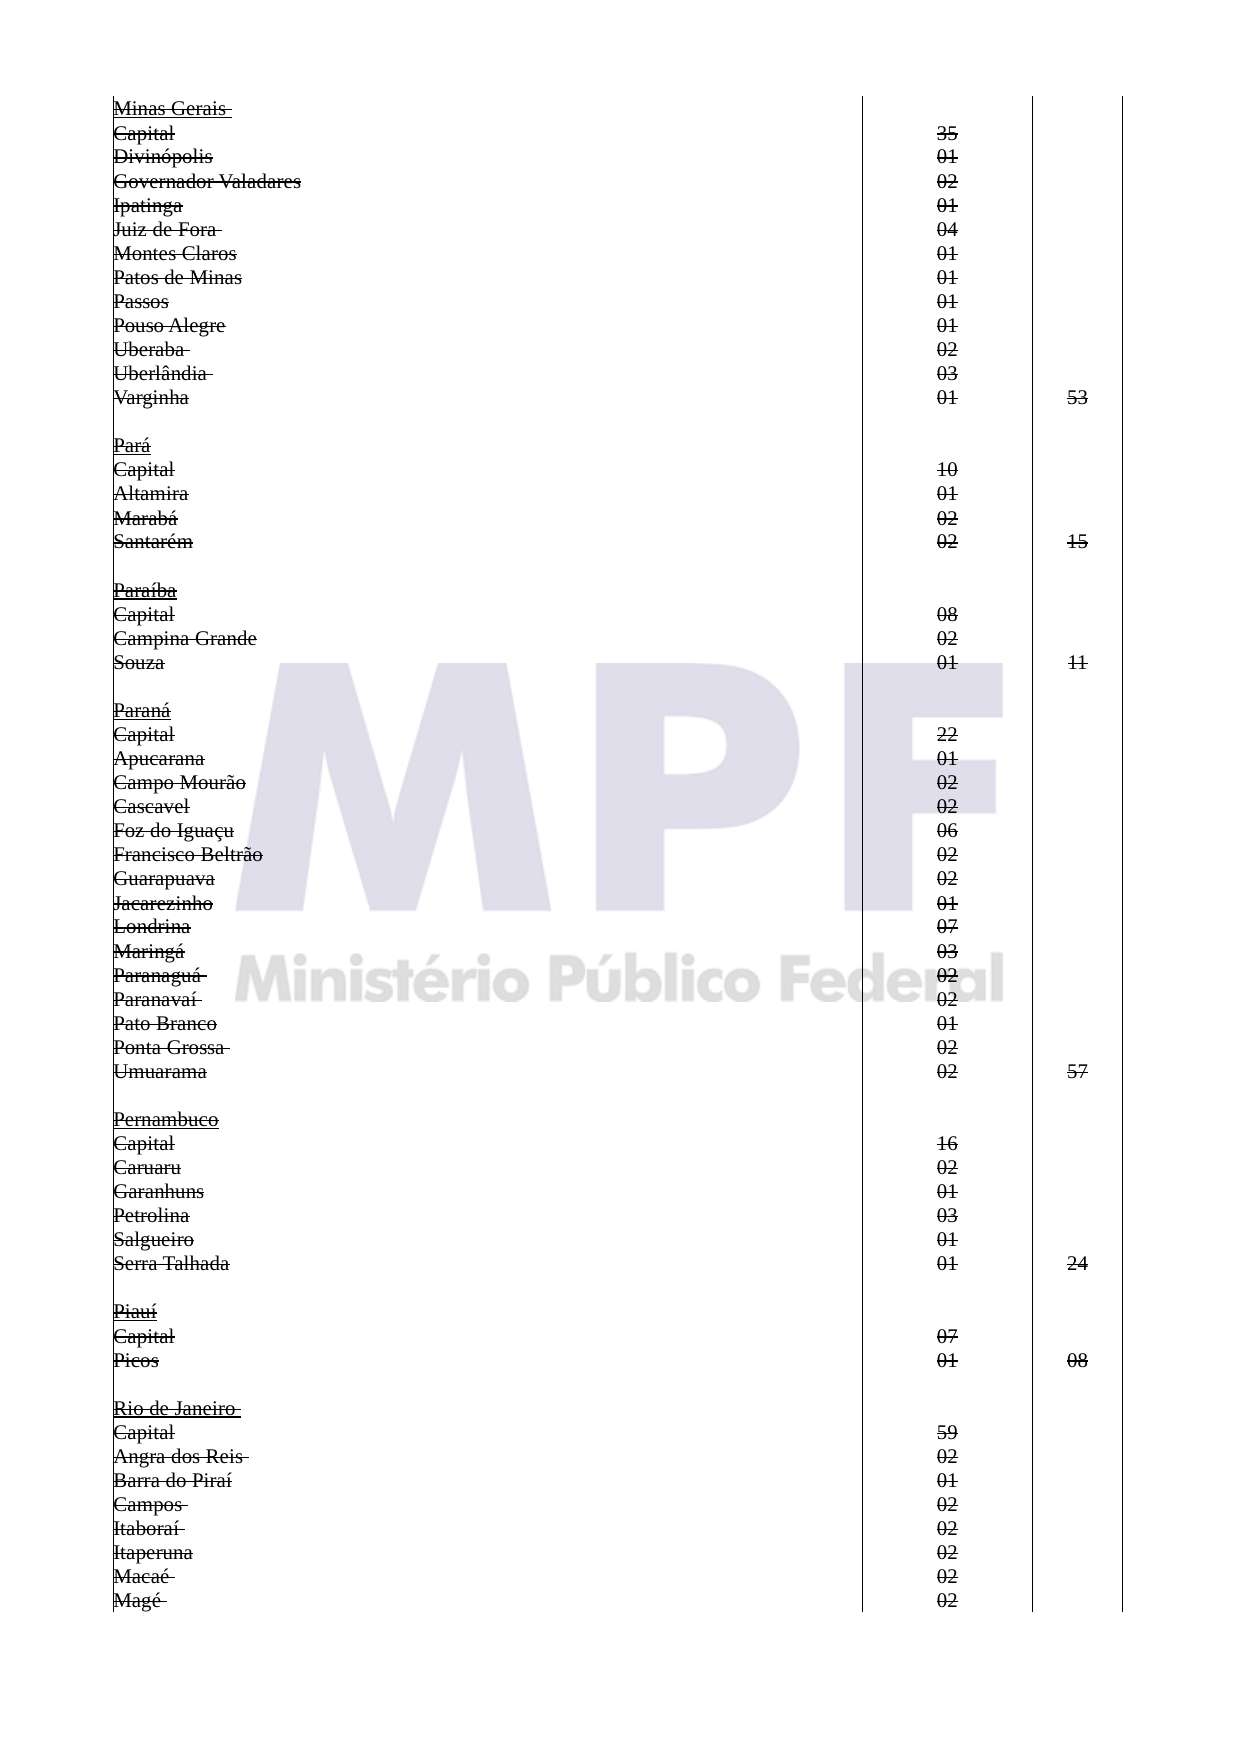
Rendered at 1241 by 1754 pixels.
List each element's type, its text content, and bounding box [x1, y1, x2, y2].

table_cell [1033, 1372, 1122, 1396]
table_cell [1033, 433, 1122, 457]
table_cell 02 [863, 1564, 1032, 1588]
table_cell [1033, 1083, 1122, 1107]
table_cell 01 [863, 144, 1032, 168]
table_cell [863, 1396, 1032, 1420]
table_cell Piauí [114, 1299, 862, 1323]
table_cell [1033, 241, 1122, 265]
table_cell [1033, 842, 1122, 866]
table_cell Cascavel [114, 794, 862, 818]
table_cell Montes Claros [114, 241, 862, 265]
table_cell [1033, 1516, 1122, 1540]
table_cell [1033, 722, 1122, 746]
table_cell [114, 409, 862, 433]
table_cell 01 [863, 1011, 1032, 1035]
table_cell Paranaguá [114, 963, 862, 987]
table_cell [863, 554, 1032, 577]
table_cell 07 [863, 914, 1032, 938]
table_cell [1033, 1299, 1122, 1323]
table_cell 08 [863, 602, 1032, 626]
table_cell [1033, 1444, 1122, 1468]
table_cell [1033, 554, 1122, 577]
table_cell 01 [863, 313, 1032, 337]
table_cell 03 [863, 361, 1032, 385]
table_cell [114, 1372, 862, 1396]
table_cell [1033, 1468, 1122, 1492]
table_cell 57 [1033, 1059, 1122, 1083]
table_cell [1033, 939, 1122, 962]
table_cell Capital [114, 1131, 862, 1155]
table_cell Caruaru [114, 1155, 862, 1179]
table_cell Salgueiro [114, 1227, 862, 1251]
table_cell [1033, 217, 1122, 241]
table_cell Ponta Grossa [114, 1035, 862, 1059]
table_cell [114, 674, 862, 698]
table_cell 02 [863, 1444, 1032, 1468]
table_cell 15 [1033, 529, 1122, 553]
table_cell [1033, 1011, 1122, 1035]
table_cell [863, 1372, 1032, 1396]
table_cell [1033, 963, 1122, 987]
table_cell [114, 554, 862, 577]
table_cell 01 [863, 1468, 1032, 1492]
table_cell Pato Branco [114, 1011, 862, 1035]
table_cell [1033, 1420, 1122, 1444]
table_cell 01 [863, 890, 1032, 914]
table_cell [1033, 144, 1122, 168]
table_cell [1033, 361, 1122, 385]
table_cell [1033, 674, 1122, 698]
table_cell Londrina [114, 914, 862, 938]
table_cell [1033, 289, 1122, 313]
table_cell 02 [863, 866, 1032, 890]
table_cell Ipatinga [114, 193, 862, 217]
table_cell Pará [114, 433, 862, 457]
table_cell [1033, 987, 1122, 1011]
table_cell 59 [863, 1420, 1032, 1444]
table_cell Souza [114, 650, 862, 674]
table_cell Barra do Piraí [114, 1468, 862, 1492]
table_cell Capital [114, 120, 862, 144]
table_cell [1033, 481, 1122, 505]
table_cell 02 [863, 1035, 1032, 1059]
table_cell Petrolina [114, 1203, 862, 1227]
table_cell Itaperuna [114, 1540, 862, 1564]
table_cell 01 [863, 265, 1032, 289]
table_cell Capital [114, 1420, 862, 1444]
table_cell 01 [863, 241, 1032, 265]
table_cell [1033, 120, 1122, 144]
table_cell 02 [863, 505, 1032, 529]
table_cell 02 [863, 1540, 1032, 1564]
table_cell 11 [1033, 650, 1122, 674]
table_cell [1033, 96, 1122, 120]
table_cell [1033, 1131, 1122, 1155]
table_cell 22 [863, 722, 1032, 746]
table_cell [1033, 914, 1122, 938]
table_cell 01 [863, 1227, 1032, 1251]
table_cell Capital [114, 1324, 862, 1347]
table_cell 02 [863, 1059, 1032, 1083]
table_cell 02 [863, 1155, 1032, 1179]
table_cell 03 [863, 939, 1032, 962]
table_cell Paraná [114, 698, 862, 722]
table_cell Paranavaí [114, 987, 862, 1011]
table_cell Foz do Iguaçu [114, 818, 862, 842]
table_cell 02 [863, 770, 1032, 794]
table_cell Uberlândia [114, 361, 862, 385]
table_cell [1033, 794, 1122, 818]
table_cell 02 [863, 529, 1032, 553]
table_cell 01 [863, 746, 1032, 770]
table_cell [1033, 1107, 1122, 1131]
table_cell Minas Gerais [114, 96, 862, 120]
table_cell [1033, 265, 1122, 289]
table_cell Marabá [114, 505, 862, 529]
table_cell Paraíba [114, 578, 862, 602]
table_cell Capital [114, 602, 862, 626]
table_cell [863, 433, 1032, 457]
table_cell 02 [863, 626, 1032, 650]
table_cell 02 [863, 794, 1032, 818]
table_cell Capital [114, 722, 862, 746]
table_cell 02 [863, 963, 1032, 987]
table_cell 01 [863, 1251, 1032, 1275]
table_cell 07 [863, 1324, 1032, 1347]
table_cell Governador Valadares [114, 169, 862, 192]
table_cell Altamira [114, 481, 862, 505]
table_cell [114, 1275, 862, 1299]
table_cell [863, 1107, 1032, 1131]
table_cell Uberaba [114, 337, 862, 361]
table_cell [1033, 1203, 1122, 1227]
table_cell Pouso Alegre [114, 313, 862, 337]
table_cell Campina Grande [114, 626, 862, 650]
table_cell [863, 409, 1032, 433]
table_cell [1033, 1035, 1122, 1059]
table_cell Campo Mourão [114, 770, 862, 794]
table_cell 02 [863, 169, 1032, 192]
table_cell 01 [863, 289, 1032, 313]
table_cell [1033, 337, 1122, 361]
table_cell 01 [863, 650, 1032, 674]
table_cell 01 [863, 385, 1032, 409]
table_cell Maringá [114, 939, 862, 962]
table_cell Jacarezinho [114, 890, 862, 914]
table_cell [1033, 626, 1122, 650]
table_cell 01 [863, 193, 1032, 217]
table_cell Capital [114, 457, 862, 481]
table_cell [1033, 457, 1122, 481]
table_cell [1033, 1275, 1122, 1299]
table_cell [863, 1275, 1032, 1299]
table_cell 06 [863, 818, 1032, 842]
table_cell [1033, 746, 1122, 770]
table_cell 02 [863, 1588, 1032, 1612]
table_cell 02 [863, 987, 1032, 1011]
table_cell Guarapuava [114, 866, 862, 890]
table_cell [1033, 1396, 1122, 1420]
table_cell Varginha [114, 385, 862, 409]
table_cell Campos [114, 1492, 862, 1516]
table_cell [863, 96, 1032, 120]
table_cell [1033, 1540, 1122, 1564]
table_cell [1033, 818, 1122, 842]
table_cell 53 [1033, 385, 1122, 409]
table_cell Francisco Beltrão [114, 842, 862, 866]
table_cell [1033, 1179, 1122, 1203]
table_cell Angra dos Reis [114, 1444, 862, 1468]
table_cell [1033, 505, 1122, 529]
table_cell 02 [863, 1492, 1032, 1516]
table_cell Pernambuco [114, 1107, 862, 1131]
table_cell [1033, 1155, 1122, 1179]
table_cell Serra Talhada [114, 1251, 862, 1275]
table_cell [1033, 698, 1122, 722]
table_cell [863, 698, 1032, 722]
table_cell Santarém [114, 529, 862, 553]
table_cell Garanhuns [114, 1179, 862, 1203]
table_cell [1033, 770, 1122, 794]
table_cell 10 [863, 457, 1032, 481]
table_cell [114, 1083, 862, 1107]
table_cell Umuarama [114, 1059, 862, 1083]
table_cell Itaboraí [114, 1516, 862, 1540]
table_cell Magé [114, 1588, 862, 1612]
table_cell Passos [114, 289, 862, 313]
table_cell [1033, 890, 1122, 914]
table_cell [863, 1299, 1032, 1323]
table_cell 35 [863, 120, 1032, 144]
table_cell 24 [1033, 1251, 1122, 1275]
table_cell [1033, 1324, 1122, 1347]
table_cell [1033, 313, 1122, 337]
table_cell 08 [1033, 1348, 1122, 1372]
table_cell Juiz de Fora [114, 217, 862, 241]
table_cell [1033, 1492, 1122, 1516]
table_cell [1033, 169, 1122, 192]
table_cell 01 [863, 1348, 1032, 1372]
table_cell [863, 578, 1032, 602]
table_cell [1033, 1588, 1122, 1612]
table_cell 01 [863, 481, 1032, 505]
table_cell [1033, 1227, 1122, 1251]
table_cell [863, 674, 1032, 698]
table_cell 03 [863, 1203, 1032, 1227]
table_cell Rio de Janeiro [114, 1396, 862, 1420]
table_cell [1033, 602, 1122, 626]
table_cell [863, 1083, 1032, 1107]
table_cell Apucarana [114, 746, 862, 770]
table_cell Macaé [114, 1564, 862, 1588]
table_cell 16 [863, 1131, 1032, 1155]
table_cell 02 [863, 842, 1032, 866]
table_cell [1033, 866, 1122, 890]
table_cell [1033, 193, 1122, 217]
table_cell 04 [863, 217, 1032, 241]
table_cell [1033, 409, 1122, 433]
table_cell 02 [863, 1516, 1032, 1540]
table_cell 01 [863, 1179, 1032, 1203]
table_cell [1033, 578, 1122, 602]
table_cell Patos de Minas [114, 265, 862, 289]
table_cell Picos [114, 1348, 862, 1372]
table_cell Divinópolis [114, 144, 862, 168]
table_cell [1033, 1564, 1122, 1588]
table_cell 02 [863, 337, 1032, 361]
